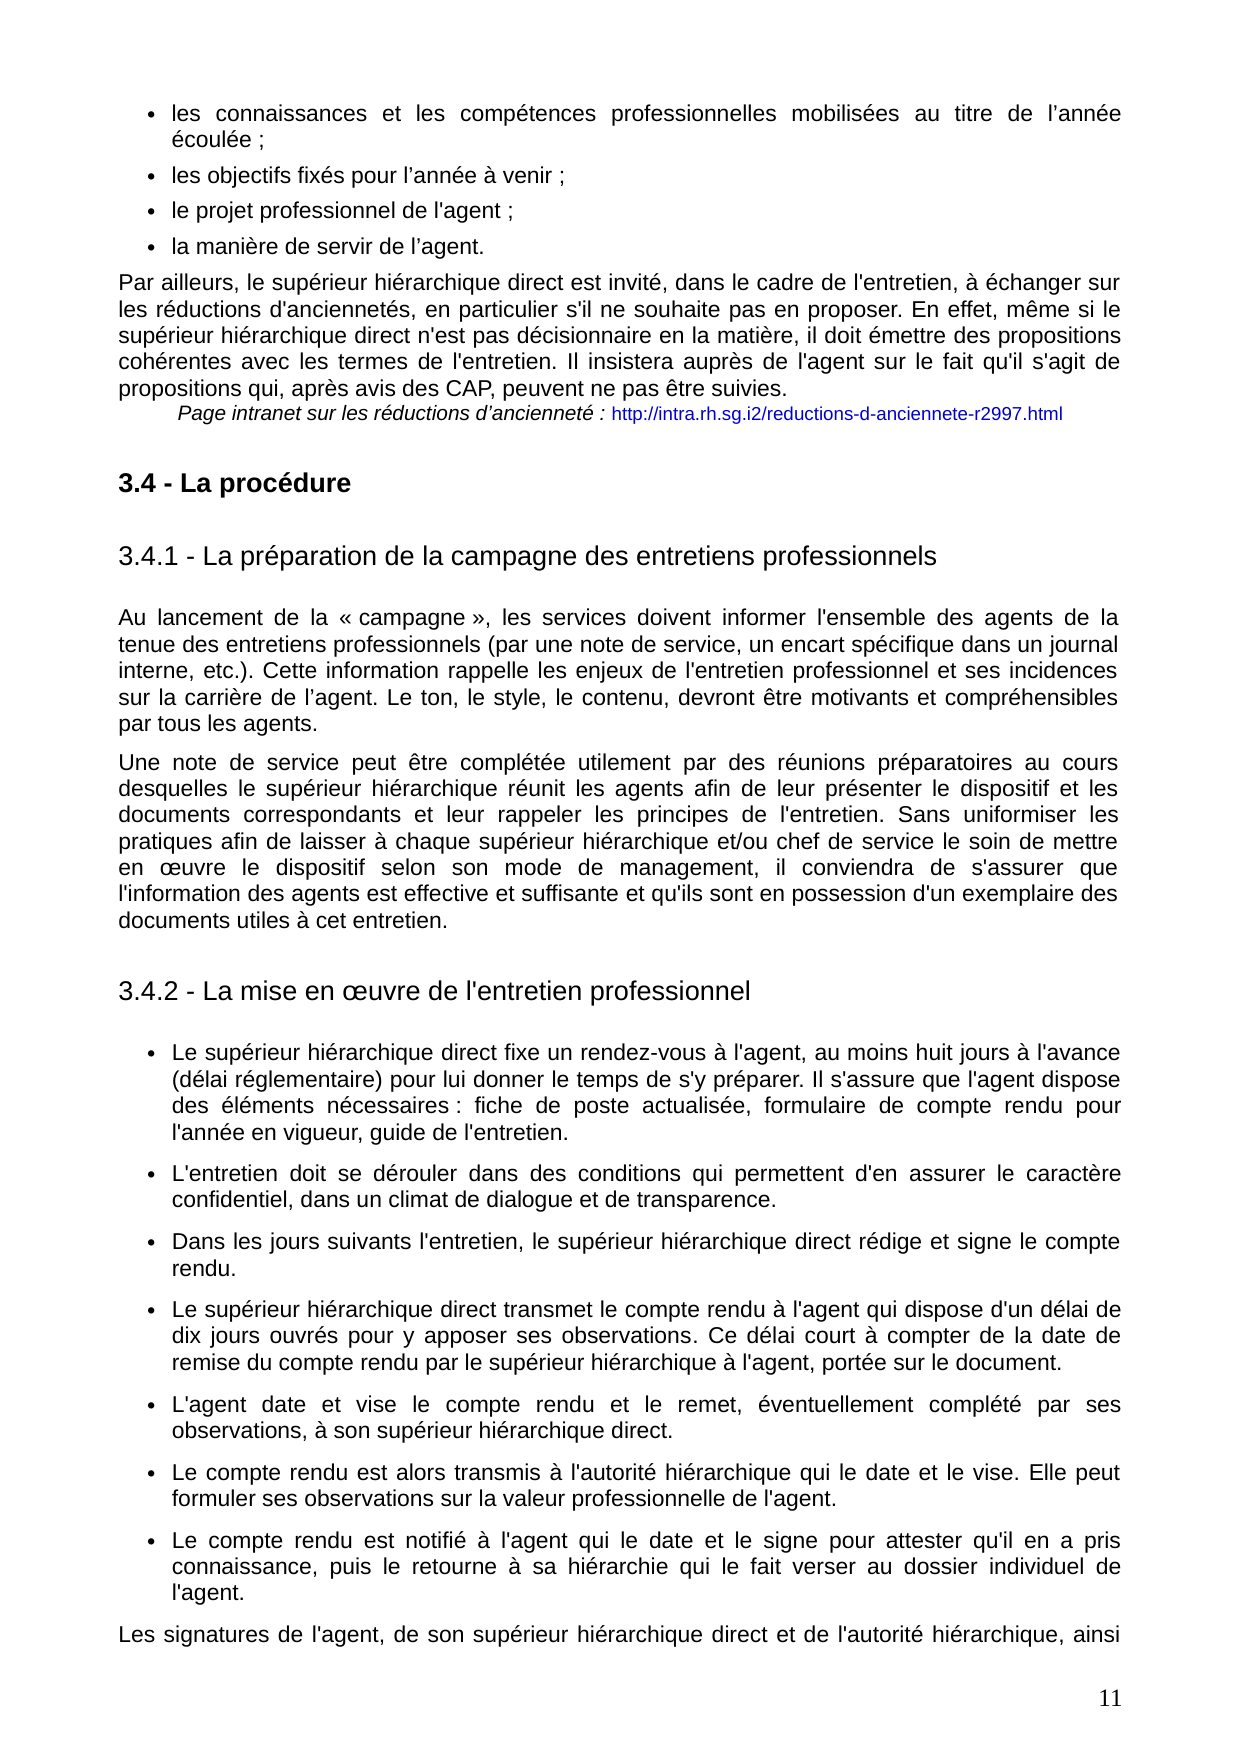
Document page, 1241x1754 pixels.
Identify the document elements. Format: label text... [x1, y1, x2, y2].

list Dans les jours suivants l'entretien, le supérieur hiérarchique direct rédige et signe le compte rendu. [148, 1228, 1122, 1281]
text Par ailleurs, le supérieur hiérarchique direct est invité, dans le cadre de l'entretien, à échanger sur les réductions d'anciennetés, en particulier s'il ne souhaite pas en proposer. En effet, même si le supérieur hiérarchique direct n'est pas décisionnaire en la matière, il doit émettre des propositions cohérentes avec les termes de l'entretien. Il insistera auprès de l'agent sur le fait qu'il s'agit de propositions qui, après avis des CAP, peuvent ne pas être suivies. [118, 269, 1122, 401]
text Page intranet sur les réductions d’ancienneté : http://intra.rh.sg.i2/reductions-d-anciennete-r2997.html [118, 401, 1122, 425]
list les objectifs fixés pour l’année à venir ; [148, 162, 1122, 188]
text Au lancement de la « campagne », les services doivent informer l'ensemble des agents de la tenue des entretiens professionnels (par une note de service, un encart spécifique dans un journal interne, etc.). Cette information rappelle les enjeux de l'entretien professionnel et ses incidences sur la carrière de l’agent. Le ton, le style, le contenu, devront être motivants et compréhensibles par tous les agents. [118, 604, 1119, 736]
list L'entretien doit se dérouler dans des conditions qui permettent d'en assurer le caractère confidentiel, dans un climat de dialogue et de transparence. [148, 1160, 1122, 1213]
list le projet professionnel de l'agent ; [148, 197, 1122, 224]
list L'agent date et vise le compte rendu et le remet, éventuellement complété par ses observations, à son supérieur hiérarchique direct. [148, 1391, 1122, 1443]
text Une note de service peut être complétée utilement par des réunions préparatoires au cours desquelles le supérieur hiérarchique réunit les agents afin de leur présenter le dispositif et les documents correspondants et leur rappeler les principes de l'entretien. Sans uniformiser les pratiques afin de laisser à chaque supérieur hiérarchique et/ou chef de service le soin de mettre en œuvre le dispositif selon son mode de management, il conviendra de s'assurer que l'information des agents est effective et suffisante et qu'ils sont en possession d'un exemplaire des documents utiles à cet entretien. [118, 749, 1119, 933]
subtitle 3.4 - La procédure [118, 467, 1122, 498]
subtitle 3.4.1 - La préparation de la campagne des entretiens professionnels [118, 540, 1122, 571]
list Le supérieur hiérarchique direct fixe un rendez-vous à l'agent, au moins huit jours à l'avance (délai réglementaire) pour lui donner le temps de s'y préparer. Il s'assure que l'agent dispose des éléments nécessaires : fiche de poste actualisée, formulaire de compte rendu pour l'année en vigueur, guide de l'entretien. [148, 1039, 1122, 1145]
list la manière de servir de l’agent. [148, 233, 1122, 260]
list Le compte rendu est alors transmis à l'autorité hiérarchique qui le date et le vise. Elle peut formuler ses observations sur la valeur professionnelle de l'agent. [148, 1458, 1122, 1511]
subtitle 3.4.2 - La mise en œuvre de l'entretien professionnel [118, 975, 1122, 1006]
list Le compte rendu est notifié à l'agent qui le date et le signe pour attester qu'il en a pris connaissance, puis le retourne à sa hiérarchie qui le fait verser au dossier individuel de l'agent. [148, 1527, 1122, 1606]
text Les signatures de l'agent, de son supérieur hiérarchique direct et de l'autorité hiérarchique, ainsi [118, 1621, 1122, 1647]
list Le supérieur hiérarchique direct transmet le compte rendu à l'agent qui dispose d'un délai de dix jours ouvrés pour y apposer ses observations. Ce délai court à compter de la date de remise du compte rendu par le supérieur hiérarchique à l'agent, portée sur le document. [148, 1296, 1122, 1375]
list les connaissances et les compétences professionnelles mobilisées au titre de l’année écoulée ; [148, 99, 1122, 152]
